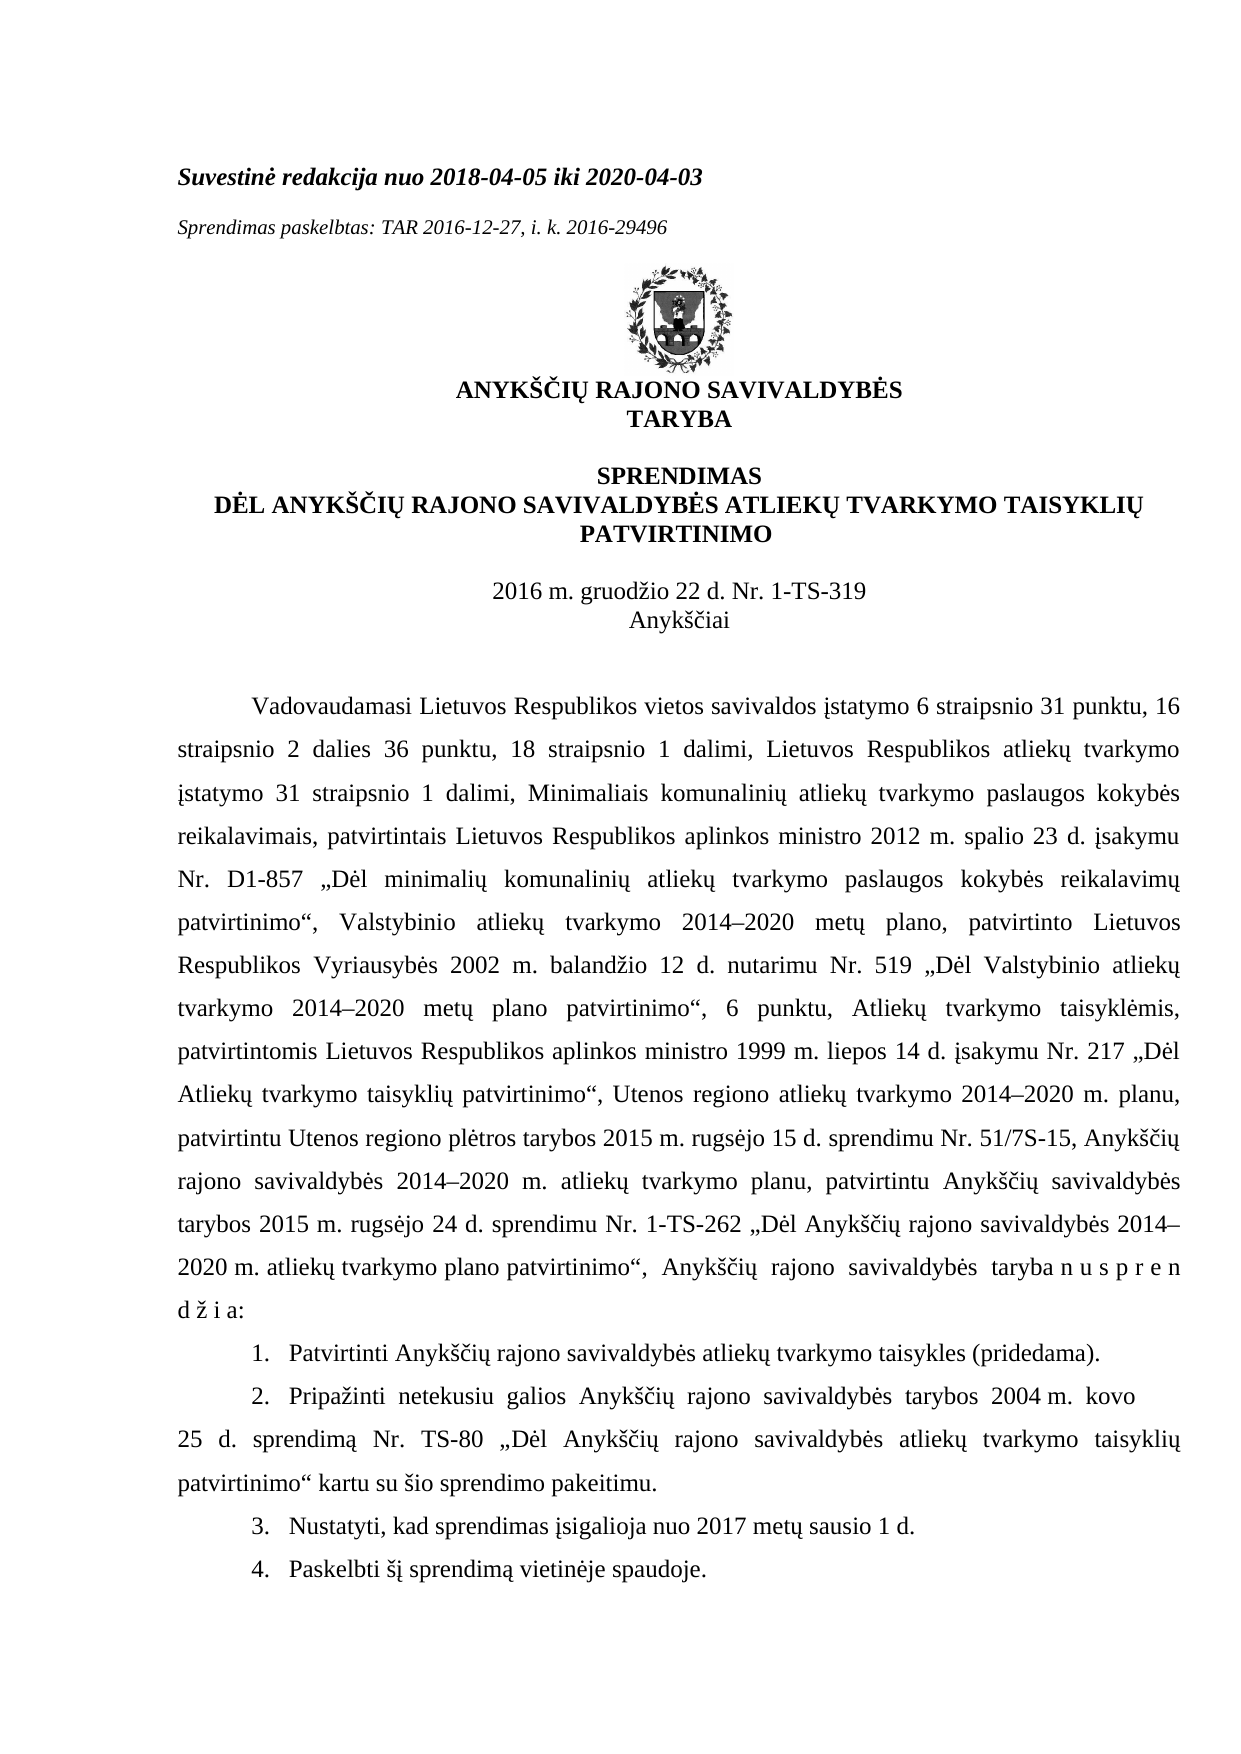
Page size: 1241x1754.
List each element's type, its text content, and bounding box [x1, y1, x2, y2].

text TARYBA [177, 404, 1181, 433]
text SPRENDIMAS [177, 461, 1181, 490]
text 3. Nustatyti, kad sprendimas įsigalioja nuo 2017 metų sausio 1 d. [251, 1511, 1181, 1539]
text 2. Pripažinti netekusiu galios Anykščių rajono savivaldybės tarybos 2004 m. kovo [251, 1381, 1181, 1410]
text Vadovaudamasi Lietuvos Respublikos vietos savivaldos įstatymo 6 straipsnio 31 punktu, 16 straipsnio 2 dalies 36 punktu, 18 straipsnio 1 dalimi, Lietuvos Respublikos atliekų tvarkymo įstatymo 31 straipsnio 1 dalimi, Minimaliais komunalinių atliekų tvarkymo paslaugos kokybės reikalavimais, patvirtintais Lietuvos Respublikos aplinkos ministro 2012 m. spalio 23 d. įsakymu Nr. D1-857 „Dėl minimalių komunalinių atliekų tvarkymo paslaugos kokybės reikalavimų patvirtinimo“, Valstybinio atliekų tvarkymo 2014–2020 metų plano, patvirtinto Lietuvos Respublikos Vyriausybės 2002 m. balandžio 12 d. nutarimu Nr. 519 „Dėl Valstybinio atliekų tvarkymo 2014–2020 metų plano patvirtinimo“, 6 punktu, Atliekų tvarkymo taisyklėmis, patvirtintomis Lietuvos Respublikos aplinkos ministro 1999 m. liepos 14 d. įsakymu Nr. 217 „Dėl Atliekų tvarkymo taisyklių patvirtinimo“, Utenos regiono atliekų tvarkymo 2014–2020 m. planu, patvirtintu Utenos regiono plėtros tarybos 2015 m. rugsėjo 15 d. sprendimu Nr. 51/7S-15, Anykščių rajono savivaldybės 2014–2020 m. atliekų tvarkymo planu, patvirtintu Anykščių savivaldybės tarybos 2015 m. rugsėjo 24 d. sprendimu Nr. 1-TS-262 „Dėl Anykščių rajono savivaldybės 2014–2020 m. atliekų tvarkymo plano patvirtinimo“, Anykščių rajono savivaldybės taryba n u s p r e n d ž i a: [177, 691, 1181, 1324]
text 25 d. sprendimą Nr. TS-80 „Dėl Anykščių rajono savivaldybės atliekų tvarkymo taisyklių patvirtinimo“ kartu su šio sprendimo pakeitimu. [177, 1424, 1181, 1496]
text DĖL ANYKŠČIŲ RAJONO SAVIVALDYBĖS ATLIEKŲ TVARKYMO TAISYKLIŲ PATVIRTINIMO [177, 490, 1181, 548]
text ANYKŠČIŲ RAJONO SAVIVALDYBĖS [177, 375, 1181, 404]
text 1. Patvirtinti Anykščių rajono savivaldybės atliekų tvarkymo taisykles (pridedama). [251, 1338, 1181, 1367]
text 2016 m. gruodžio 22 d. Nr. 1-TS-319 [177, 576, 1181, 605]
text Anykščiai [177, 605, 1181, 634]
text Suvestinė redakcija nuo 2018-04-05 iki 2020-04-03 [177, 162, 1181, 191]
text Sprendimas paskelbtas: TAR 2016-12-27, i. k. 2016-29496 [177, 215, 1181, 239]
text 4. Paskelbti šį sprendimą vietinėje spaudoje. [251, 1554, 1181, 1583]
